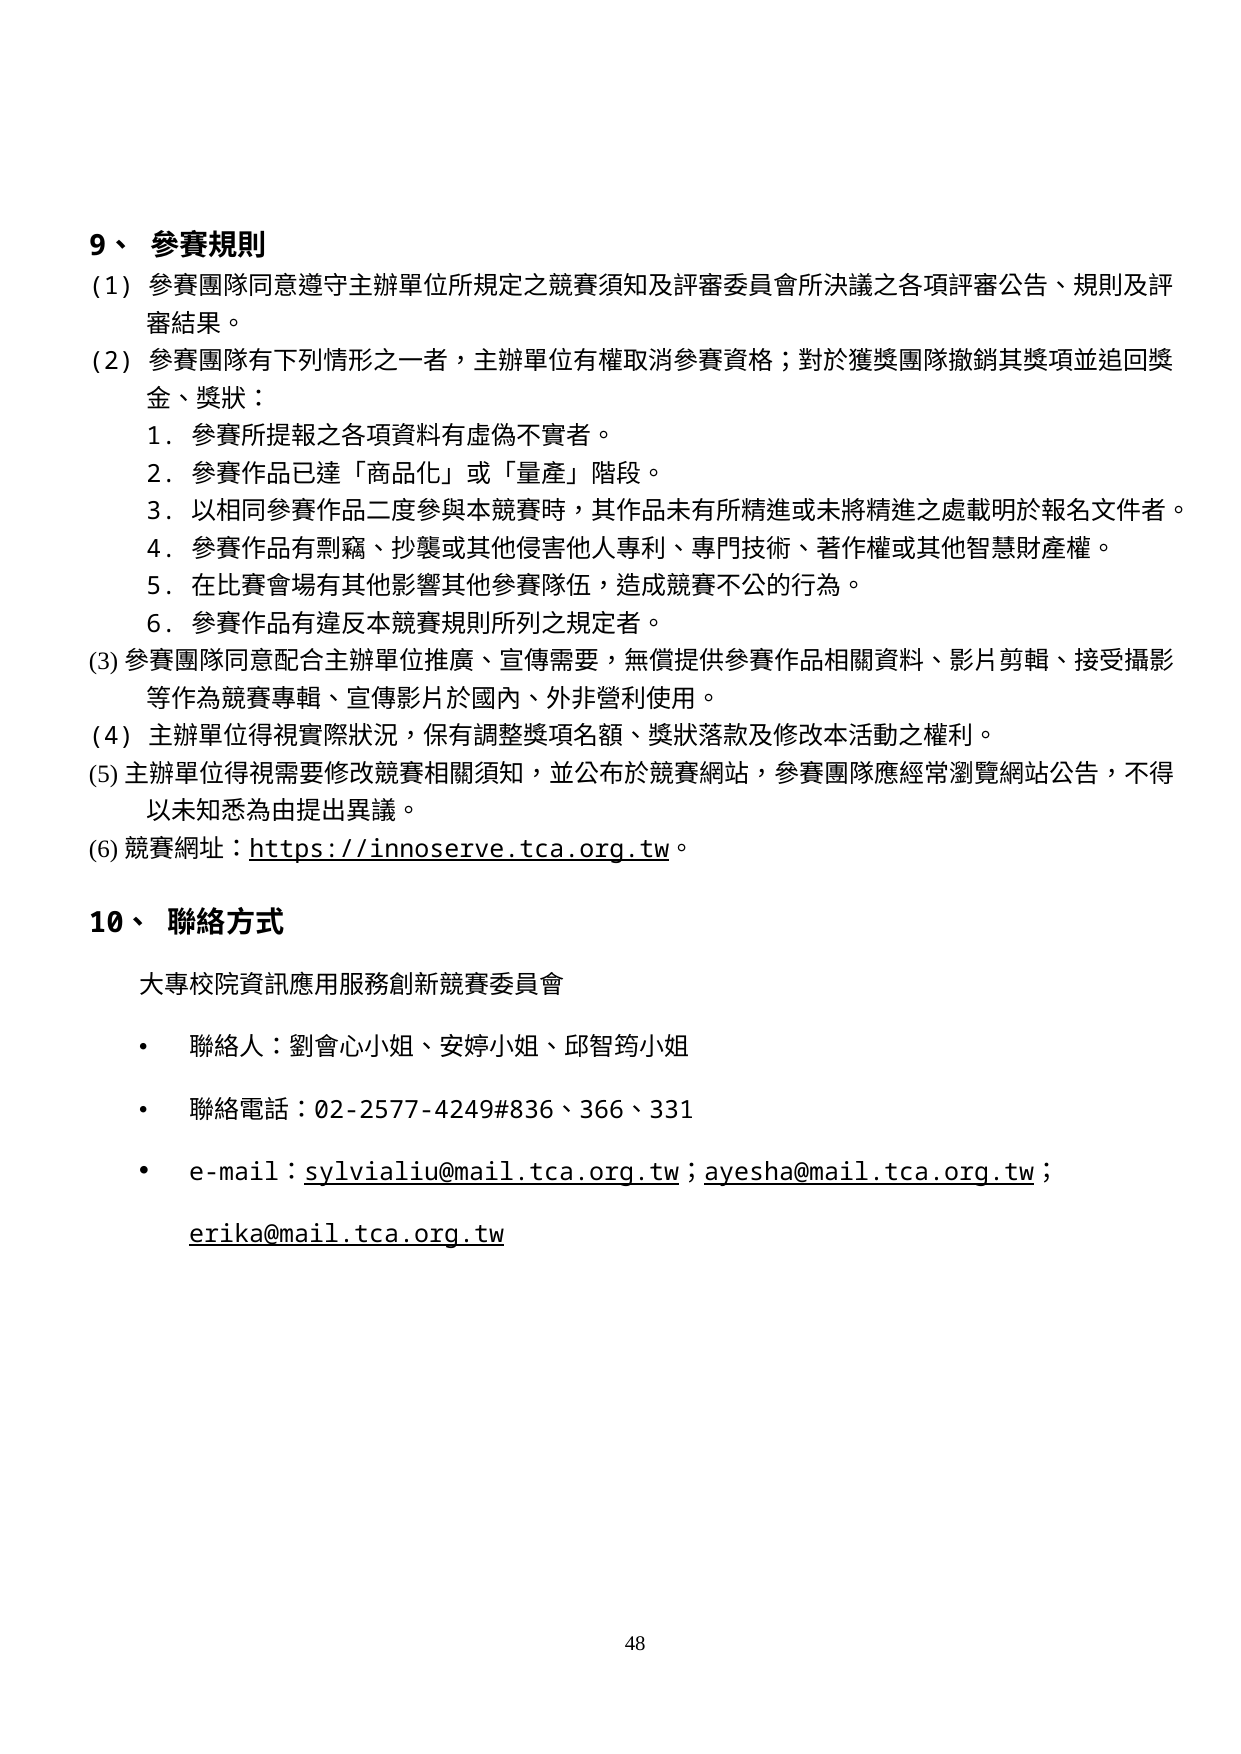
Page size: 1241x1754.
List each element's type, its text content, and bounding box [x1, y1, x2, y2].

list 參賽團隊同意遵守主辦單位所規定之競賽須知及評審委員會所決議之各項評審公告、規則及評審結果。 [89, 264, 1181, 339]
list 聯絡電話：02-2577-4249#836、366、331 [139, 1066, 1181, 1128]
list 參賽規則 [89, 222, 1181, 264]
list 參賽所提報之各項資料有虛偽不實者。 [146, 414, 1181, 452]
list 主辦單位得視需要修改競賽相關須知，並公布於競賽網站，參賽團隊應經常瀏覽網站公告，不得以未知悉為由提出異議。 [89, 752, 1181, 827]
list 以相同參賽作品二度參與本競賽時，其作品未有所精進或未將精進之處載明於報名文件者。 [146, 489, 1181, 527]
list 競賽網址：https://innoserve.tca.org.tw。 [89, 827, 1181, 864]
list 聯絡人：劉會心小姐、安婷小姐、邱智筠小姐 [139, 1003, 1181, 1066]
list 參賽團隊有下列情形之一者，主辦單位有權取消參賽資格；對於獲獎團隊撤銷其獎項並追回獎金、獎狀： [89, 339, 1181, 414]
list 參賽團隊同意配合主辦單位推廣、宣傳需要，無償提供參賽作品相關資料、影片剪輯、接受攝影等作為競賽專輯、宣傳影片於國內、外非營利使用。 [89, 639, 1181, 714]
list 主辦單位得視實際狀況，保有調整獎項名額、獎狀落款及修改本活動之權利。 [89, 714, 1181, 752]
list e-mail：sylvialiu@mail.tca.org.tw；ayesha@mail.tca.org.tw；erika@mail.tca.org.tw [139, 1128, 1181, 1253]
list 聯絡方式 [89, 898, 1181, 941]
text 大專校院資訊應用服務創新競賽委員會 [139, 941, 1181, 1003]
list 參賽作品有違反本競賽規則所列之規定者。 [146, 602, 1181, 639]
list 在比賽會場有其他影響其他參賽隊伍，造成競賽不公的行為。 [146, 564, 1181, 602]
list 參賽作品已達「商品化」或「量產」階段。 [146, 452, 1181, 489]
list 參賽作品有剽竊、抄襲或其他侵害他人專利、專門技術、著作權或其他智慧財產權。 [146, 527, 1181, 564]
